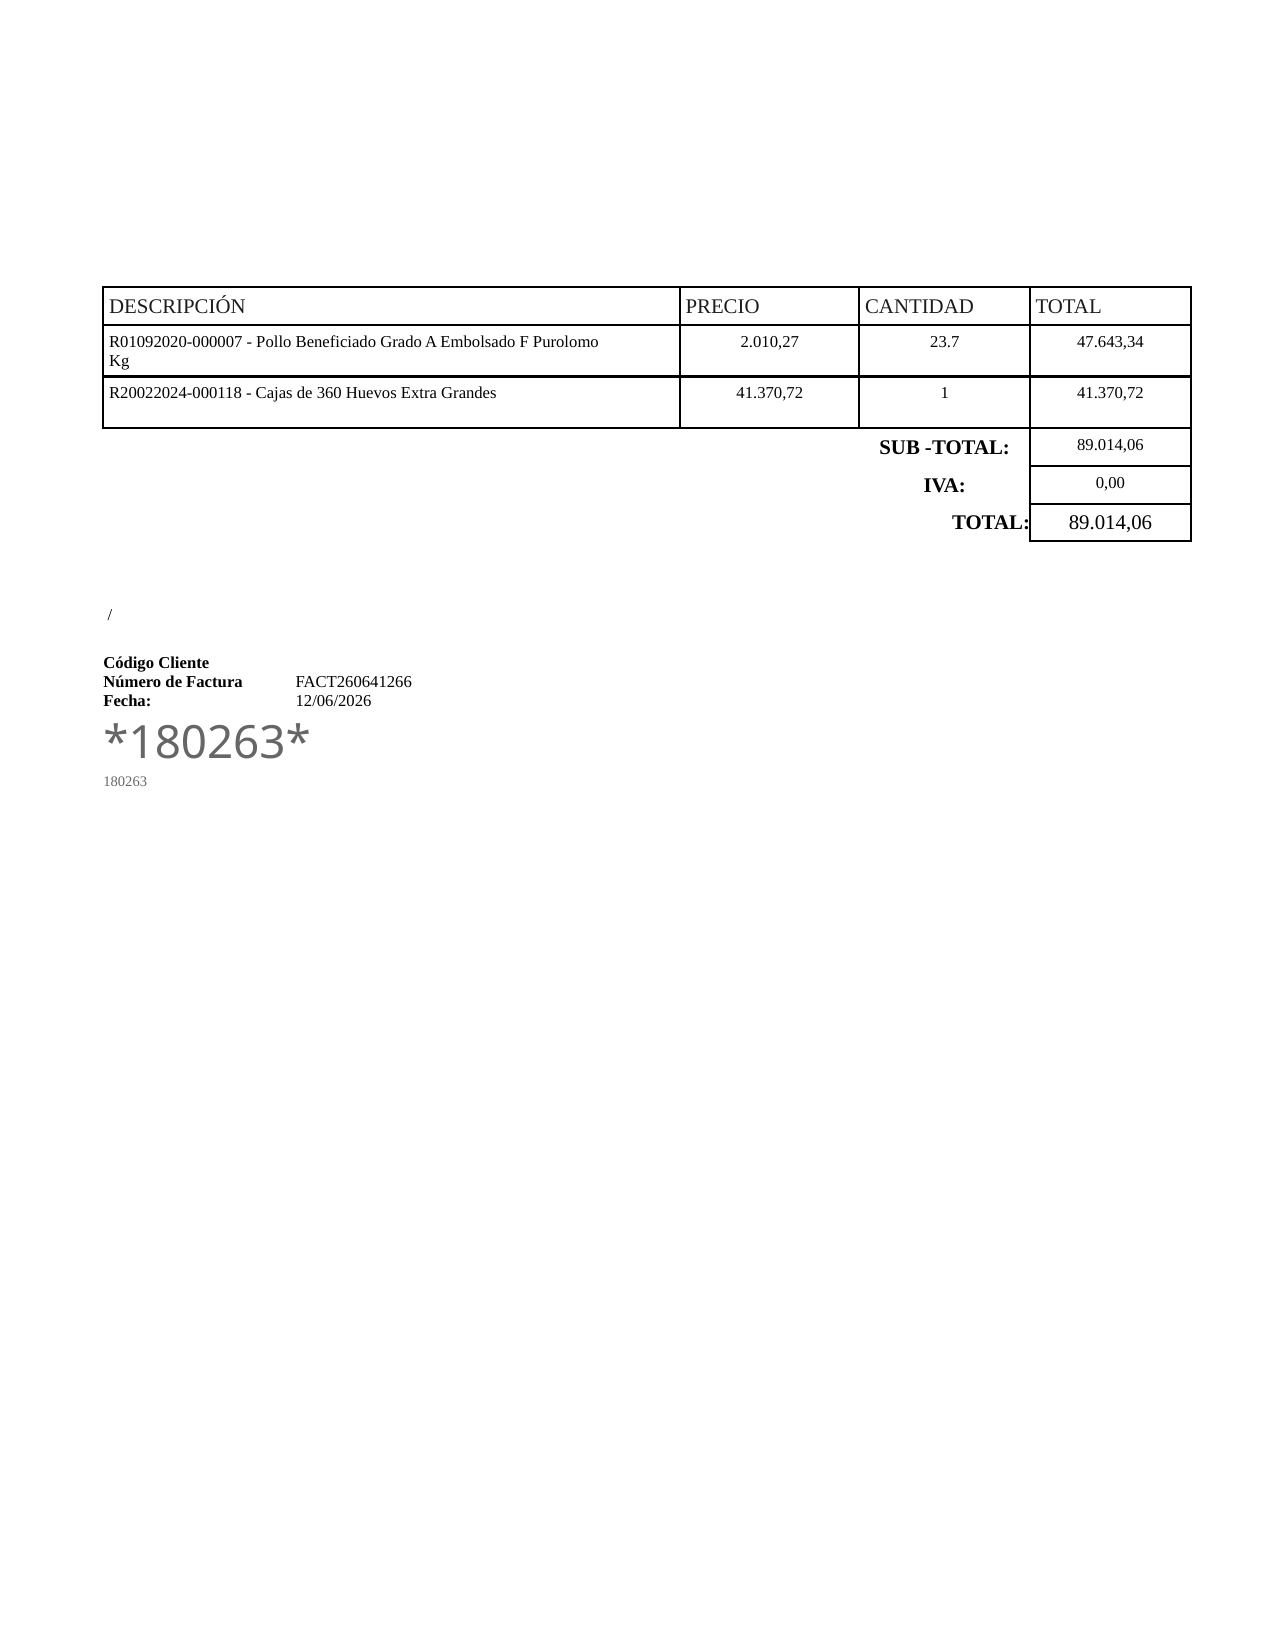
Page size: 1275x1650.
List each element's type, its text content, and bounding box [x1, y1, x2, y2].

table_cell 0,00 [1031, 467, 1190, 502]
table_cell IVA: [859, 465, 1029, 502]
table_cell 1 [860, 378, 1029, 427]
table_cell 2.010,27 [681, 326, 858, 375]
table_header [103, 542, 858, 566]
table_cell TOTAL: [859, 503, 1029, 540]
table_header PRECIO [681, 288, 858, 323]
table_cell Número de Factura [103, 672, 295, 691]
table_cell [103, 585, 858, 604]
table_header Código Cliente [103, 653, 295, 672]
table_header CANTIDAD [860, 288, 1029, 323]
text *180263* [103, 710, 1137, 772]
table_cell [103, 429, 859, 540]
text 180263 [103, 772, 1137, 789]
table_cell R01092020-000007 - Pollo Beneficiado Grado A Embolsado F Purolomo Kg [104, 326, 679, 375]
table_cell [103, 566, 858, 585]
table_header DESCRIPCIÓN [104, 288, 679, 323]
table_cell FACT260641266 [295, 672, 517, 691]
table_cell R20022024-000118 - Cajas de 360 Huevos Extra Grandes [104, 378, 679, 427]
table_header TOTAL [1031, 288, 1190, 323]
table_header [295, 653, 517, 672]
table_cell 89.014,06 [1031, 505, 1190, 540]
table_cell / [103, 605, 858, 624]
table_cell 41.370,72 [681, 378, 858, 427]
table_cell 89.014,06 [1031, 429, 1190, 465]
table_cell Fecha: [103, 691, 295, 710]
table_cell 47.643,34 [1031, 326, 1190, 375]
table_cell 12/06/2026 [295, 691, 517, 710]
table_cell 41.370,72 [1031, 378, 1190, 427]
table_cell SUB -TOTAL: [859, 429, 1029, 465]
table_cell 23.7 [860, 326, 1029, 375]
